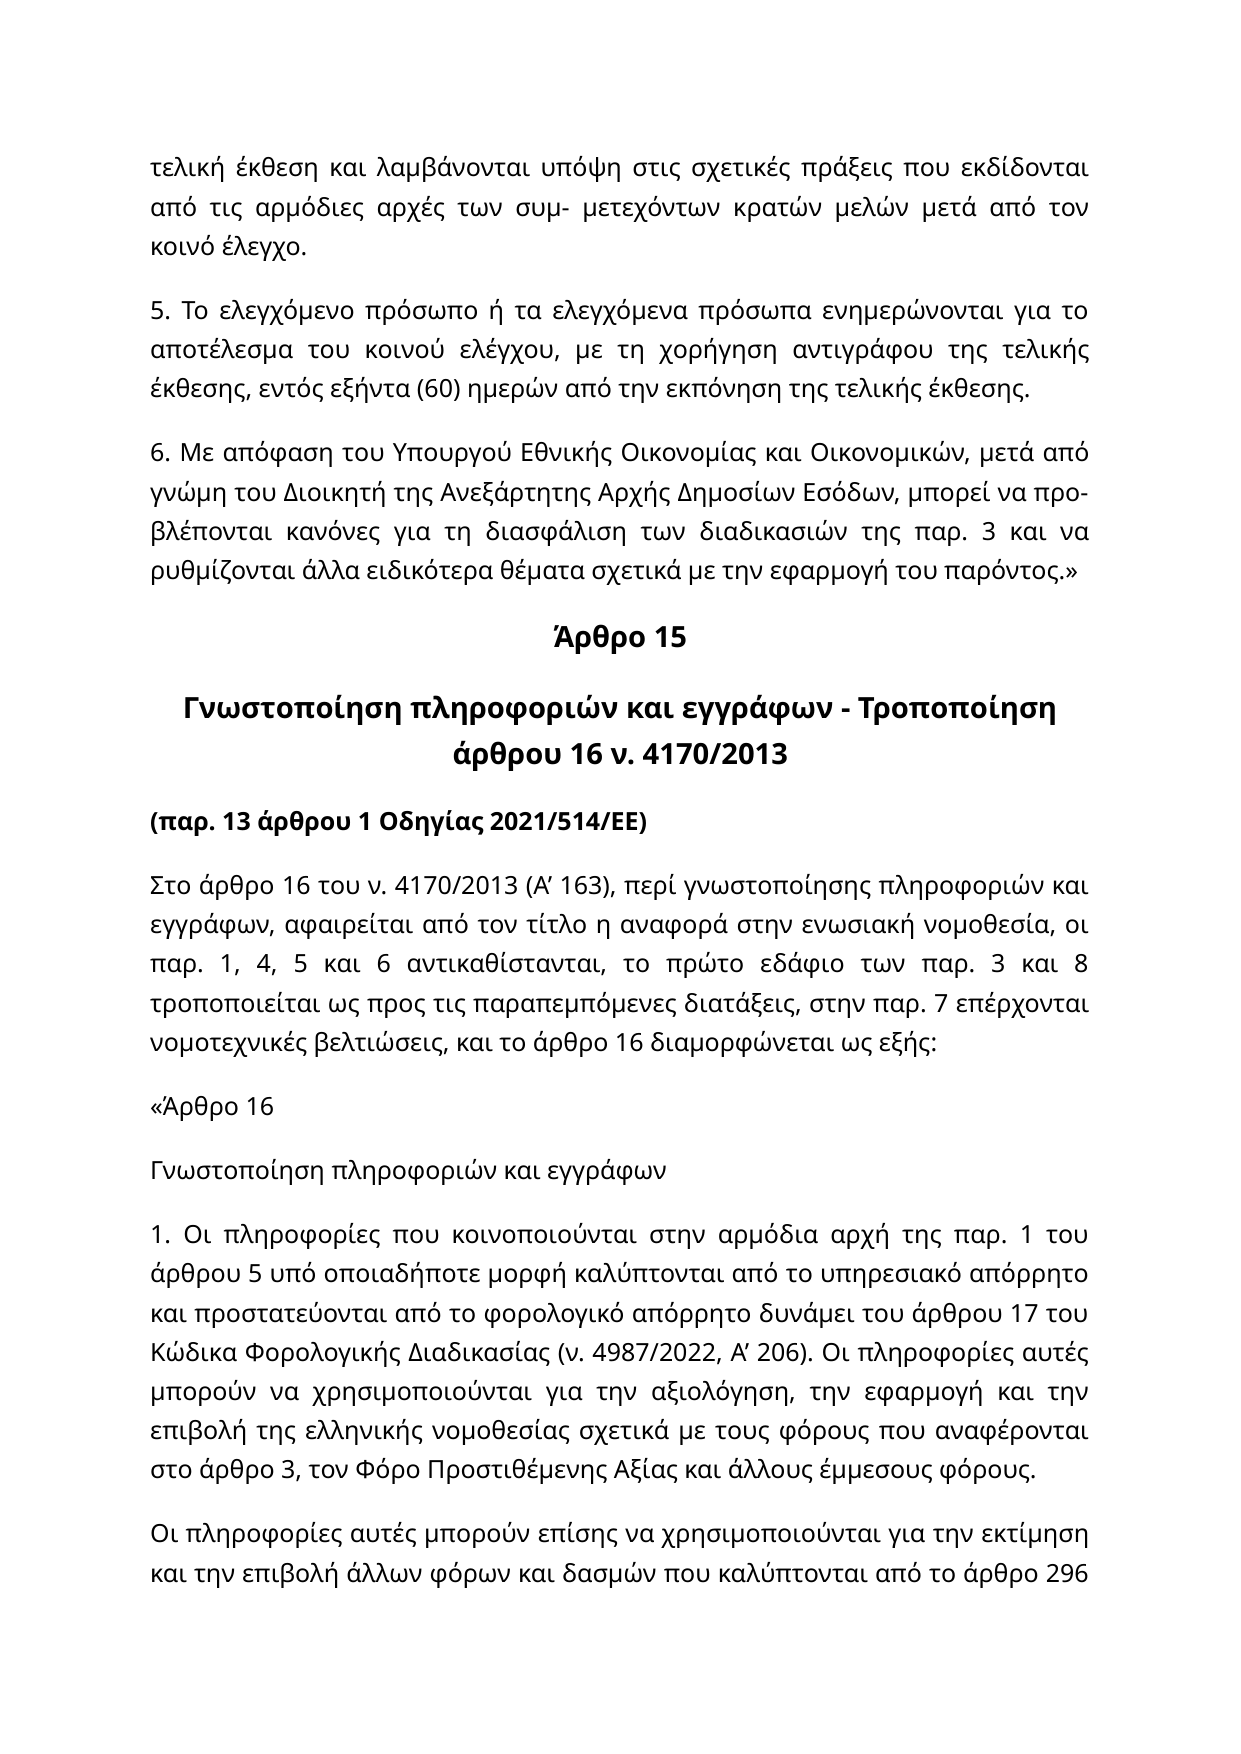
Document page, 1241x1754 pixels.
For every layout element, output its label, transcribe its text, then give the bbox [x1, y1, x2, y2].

text (παρ. 13 άρθρου 1 Οδηγίας 2021/514/ΕΕ) [150, 803, 1090, 838]
text 1. Οι πληροφορίες που κοινοποιούνται στην αρμόδια αρχή της παρ. 1 του άρθρου 5 υπό οποιαδήποτε μορφή καλύπτονται από το υπηρεσιακό απόρρητο και προστατεύονται από το φορολογικό απόρρητο δυνάμει του άρθρου 17 του Κώδικα Φορολογικής Διαδικασίας (ν. 4987/2022, Α’ 206). Οι πληροφορίες αυτές μπορούν να χρησιμοποιούνται για την αξιολόγηση, την εφαρμογή και την επιβολή της ελληνικής νομοθεσίας σχετικά με τους φόρους που αναφέρονται στο άρθρο 3, τον Φόρο Προστιθέμενης Αξίας και άλλους έμμεσους φόρους. [150, 1217, 1090, 1486]
text Γνωστοποίηση πληροφοριών και εγγράφων [150, 1153, 1090, 1187]
text 5. Το ελεγχόμενο πρόσωπο ή τα ελεγχόμενα πρόσωπα ενημερώνονται για το αποτέλεσμα του κοινού ελέγχου, με τη χορήγηση αντιγράφου της τελικής έκθεσης, εντός εξήντα (60) ημερών από την εκπόνηση της τελικής έκθεσης. [150, 292, 1090, 405]
text «Άρθρο 16 [150, 1088, 1090, 1123]
text τελική έκθεση και λαμβάνονται υπόψη στις σχετικές πράξεις που εκδίδονται από τις αρμόδιες αρχές των συμ- μετεχόντων κρατών μελών μετά από τον κοινό έλεγχο. [150, 150, 1090, 262]
text Στο άρθρο 16 του ν. 4170/2013 (Α’ 163), περί γνωστοποίησης πληροφοριών και εγγράφων, αφαιρείται από τον τίτλο η αναφορά στην ενωσιακή νομοθεσία, οι παρ. 1, 4, 5 και 6 αντικαθίστανται, το πρώτο εδάφιο των παρ. 3 και 8 τροποποιείται ως προς τις παραπεμπόμενες διατάξεις, στην παρ. 7 επέρχονται νομοτεχνικές βελτιώσεις, και το άρθρο 16 διαμορφώνεται ως εξής: [150, 868, 1090, 1058]
text Οι πληροφορίες αυτές μπορούν επίσης να χρησιμοποιούνται για την εκτίμηση και την επιβολή άλλων φόρων και δασμών που καλύπτονται από το άρθρο 296 [150, 1516, 1090, 1589]
subtitle Γνωστοποίηση πληροφοριών και εγγράφων - Τροποποίηση άρθρου 16 ν. 4170/2013 [150, 687, 1090, 773]
subtitle Άρθρο 15 [150, 617, 1090, 656]
text 6. Με απόφαση του Υπουργού Εθνικής Οικονομίας και Οικονομικών, μετά από γνώμη του Διοικητή της Ανεξάρτητης Αρχής Δημοσίων Εσόδων, μπορεί να προ- βλέπονται κανόνες για τη διασφάλιση των διαδικασιών της παρ. 3 και να ρυθμίζονται άλλα ειδικότερα θέματα σχετικά με την εφαρμογή του παρόντος.» [150, 435, 1090, 587]
